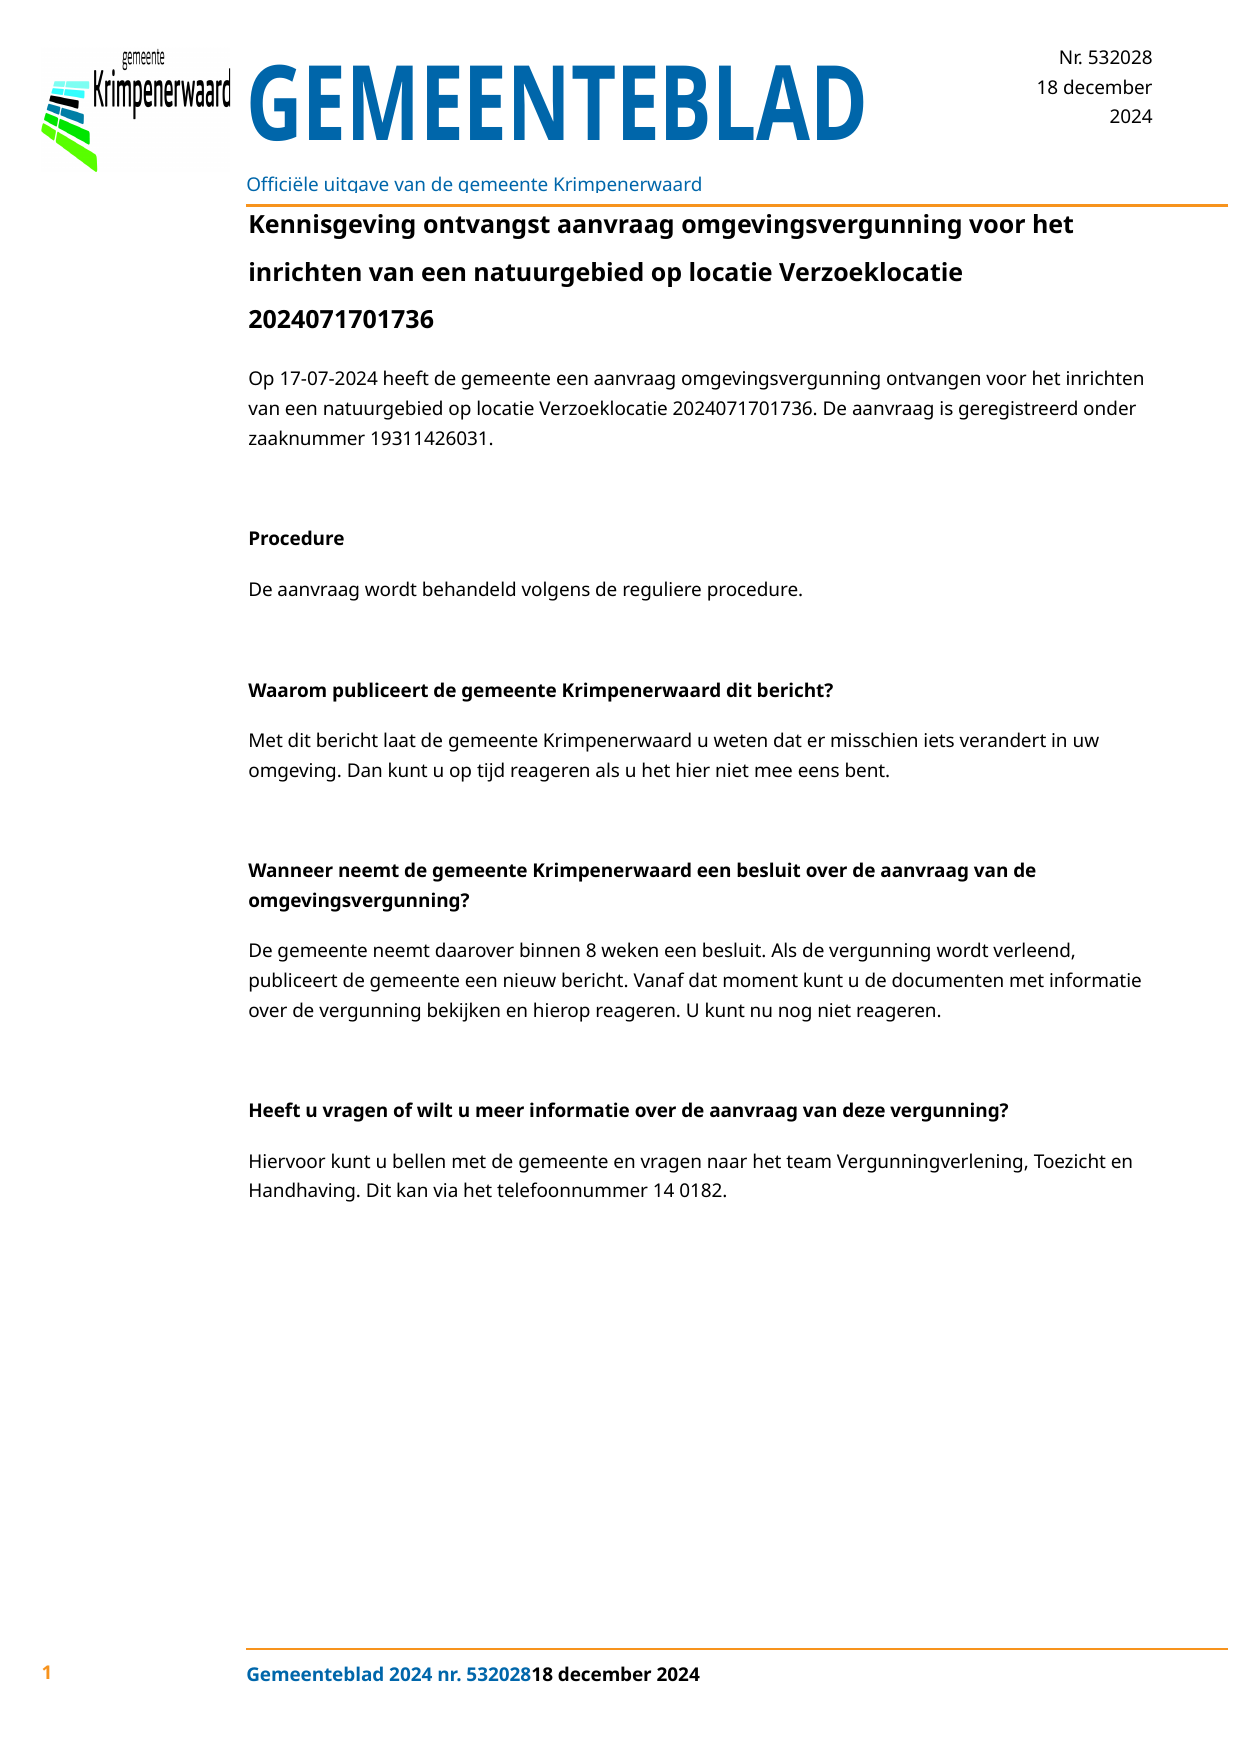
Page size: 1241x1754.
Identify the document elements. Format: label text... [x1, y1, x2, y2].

text Wanneer neemt de gemeente Krimpenerwaard een besluit over de aanvraag van de omgevingsvergunning? [248, 858, 1152, 913]
picture [41, 47, 231, 172]
text Waarom publiceert de gemeente Krimpenerwaard dit bericht? [248, 677, 1152, 702]
text Kennisgeving ontvangst aanvraag omgevingsvergunning voor het inrichten van een natuurgebied op locatie Verzoeklocatie 2024071701736 [248, 207, 1152, 336]
text Hiervoor kunt u bellen met de gemeente en vragen naar het team Vergunningverlening, Toezicht en Handhaving. Dit kan via het telefoonnummer 14 0182. [248, 1148, 1152, 1203]
text Heeft u vragen of wilt u meer informatie over de aanvraag van deze vergunning? [248, 1098, 1152, 1123]
text Met dit bericht laat de gemeente Krimpenerwaard u weten dat er misschien iets verandert in uw omgeving. Dan kunt u op tijd reageren als u het hier niet mee eens bent. [248, 727, 1152, 782]
text Procedure [248, 526, 1152, 551]
text De aanvraag wordt behandeld volgens de reguliere procedure. [248, 576, 1152, 602]
text De gemeente neemt daarover binnen 8 weken een besluit. Als de vergunning wordt verleend, publiceert de gemeente een nieuw bericht. Vanaf dat moment kunt u de documenten met informatie over de vergunning bekijken en hierop reageren. U kunt nu nog niet reageren. [248, 938, 1152, 1022]
text Op 17-07-2024 heeft de gemeente een aanvraag omgevingsvergunning ontvangen voor het inrichten van een natuurgebied op locatie Verzoeklocatie 2024071701736. De aanvraag is geregistreerd onder zaaknummer 19311426031. [248, 366, 1152, 450]
